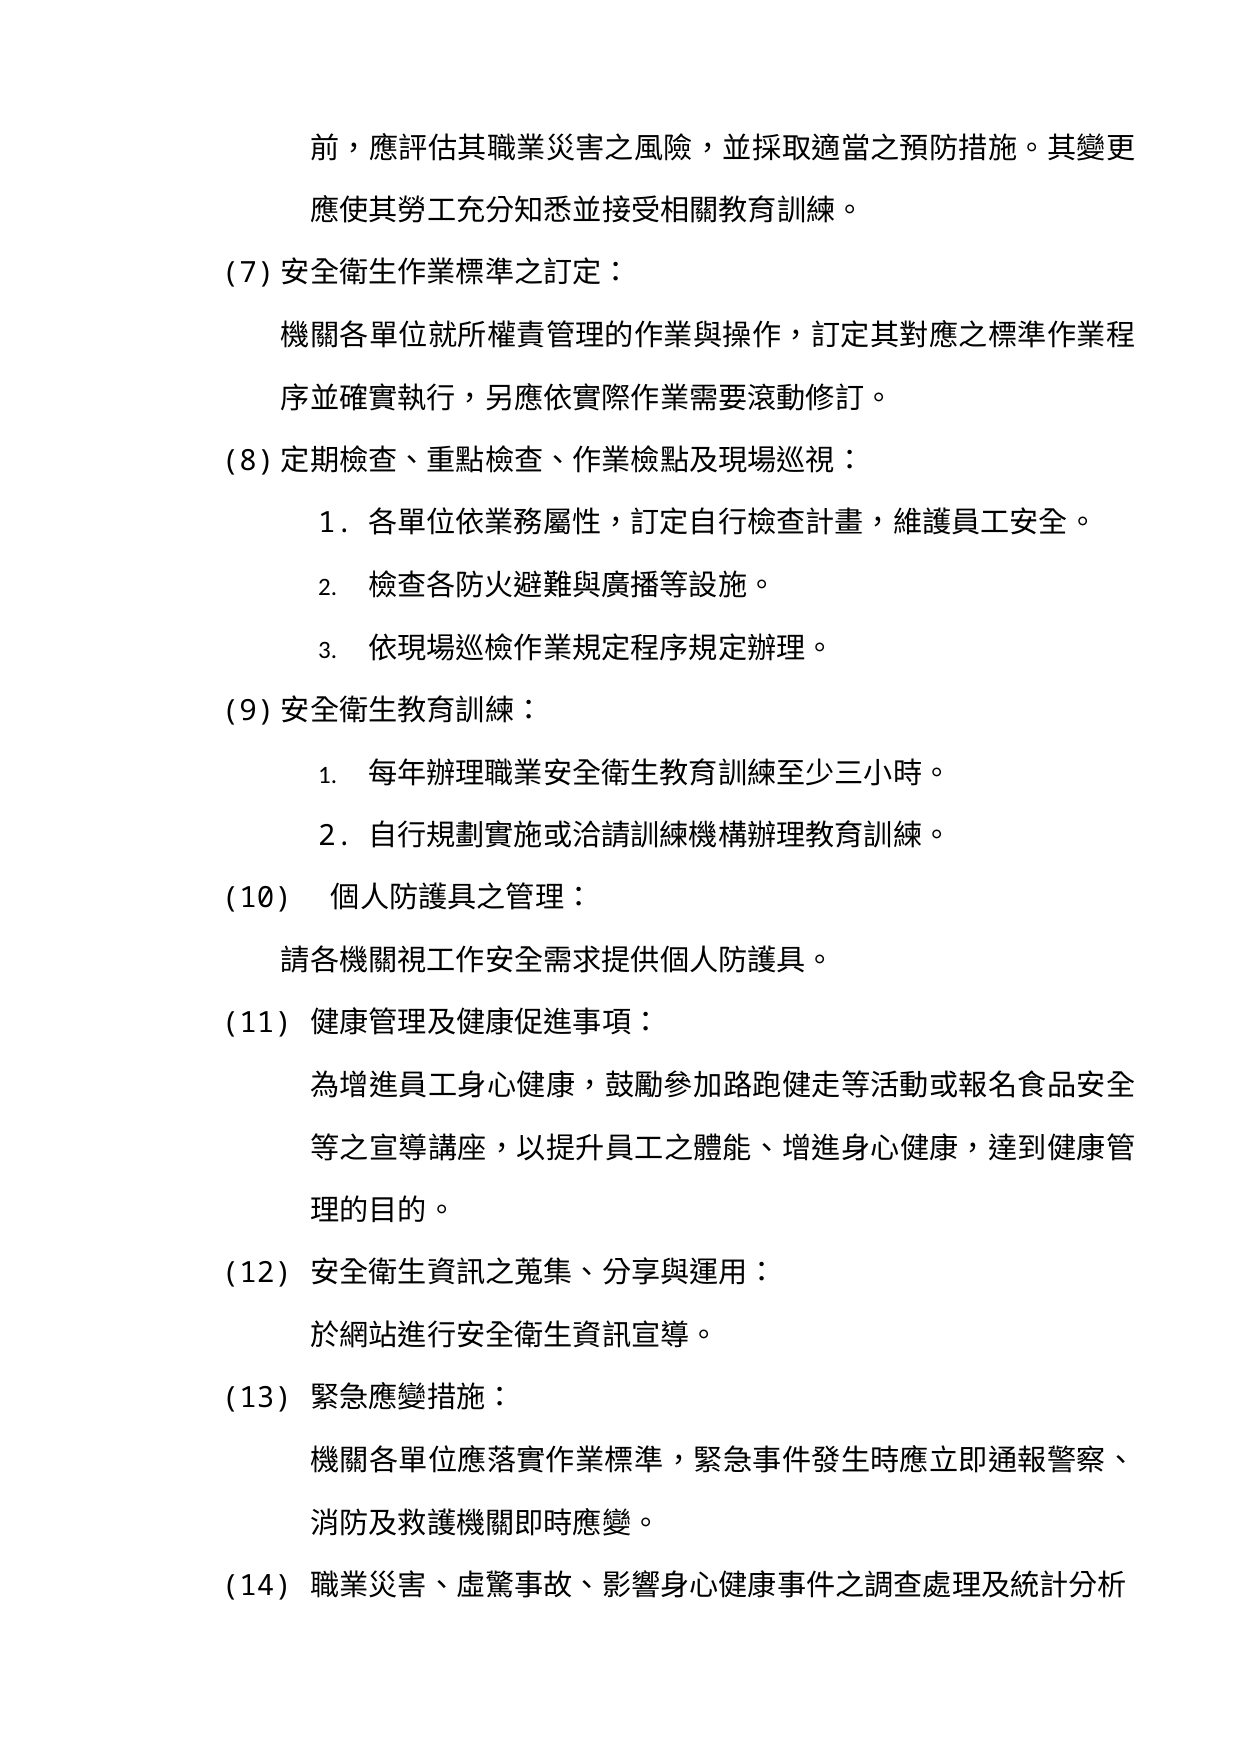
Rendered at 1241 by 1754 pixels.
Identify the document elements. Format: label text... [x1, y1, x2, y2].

list 每年辦理職業安全衛生教育訓練至少三小時。 [318, 729, 1137, 791]
list 安全衛生作業標準之訂定： [222, 229, 1137, 291]
list 檢查各防火避難與廣播等設施。 [318, 541, 1137, 604]
list 緊急應變措施： [222, 1354, 1137, 1416]
list 依現場巡檢作業規定程序規定辦理。 [318, 604, 1137, 666]
text 於網站進行安全衛生資訊宣導。 [310, 1291, 1137, 1354]
text 機關各單位應落實作業標準，緊急事件發生時應立即通報警察、消防及救護機關即時應變。 [310, 1416, 1137, 1541]
list 個人防護具之管理： [222, 854, 1137, 916]
list 自行規劃實施或洽請訓練機構辦理教育訓練。 [318, 791, 1137, 854]
list 安全衛生資訊之蒐集、分享與運用： [222, 1229, 1137, 1291]
list 安全衛生教育訓練： [222, 666, 1137, 729]
list 定期檢查、重點檢查、作業檢點及現場巡視： [222, 416, 1137, 479]
text 機關各單位就所權責管理的作業與操作，訂定其對應之標準作業程序並確實執行，另應依實際作業需要滾動修訂。 [281, 291, 1137, 416]
list 前，應評估其職業災害之風險，並採取適當之預防措施。其變更應使其勞工充分知悉並接受相關教育訓練。 [280, 104, 1137, 229]
list 各單位依業務屬性，訂定自行檢查計畫，維護員工安全。 [318, 479, 1137, 541]
list 職業災害、虛驚事故、影響身心健康事件之調查處理及統計分析 [222, 1541, 1137, 1604]
list 健康管理及健康促進事項： [222, 979, 1137, 1041]
text 請各機關視工作安全需求提供個人防護具。 [281, 916, 1137, 979]
text 為增進員工身心健康，鼓勵參加路跑健走等活動或報名食品安全等之宣導講座，以提升員工之體能、增進身心健康，達到健康管理的目的。 [310, 1041, 1137, 1229]
